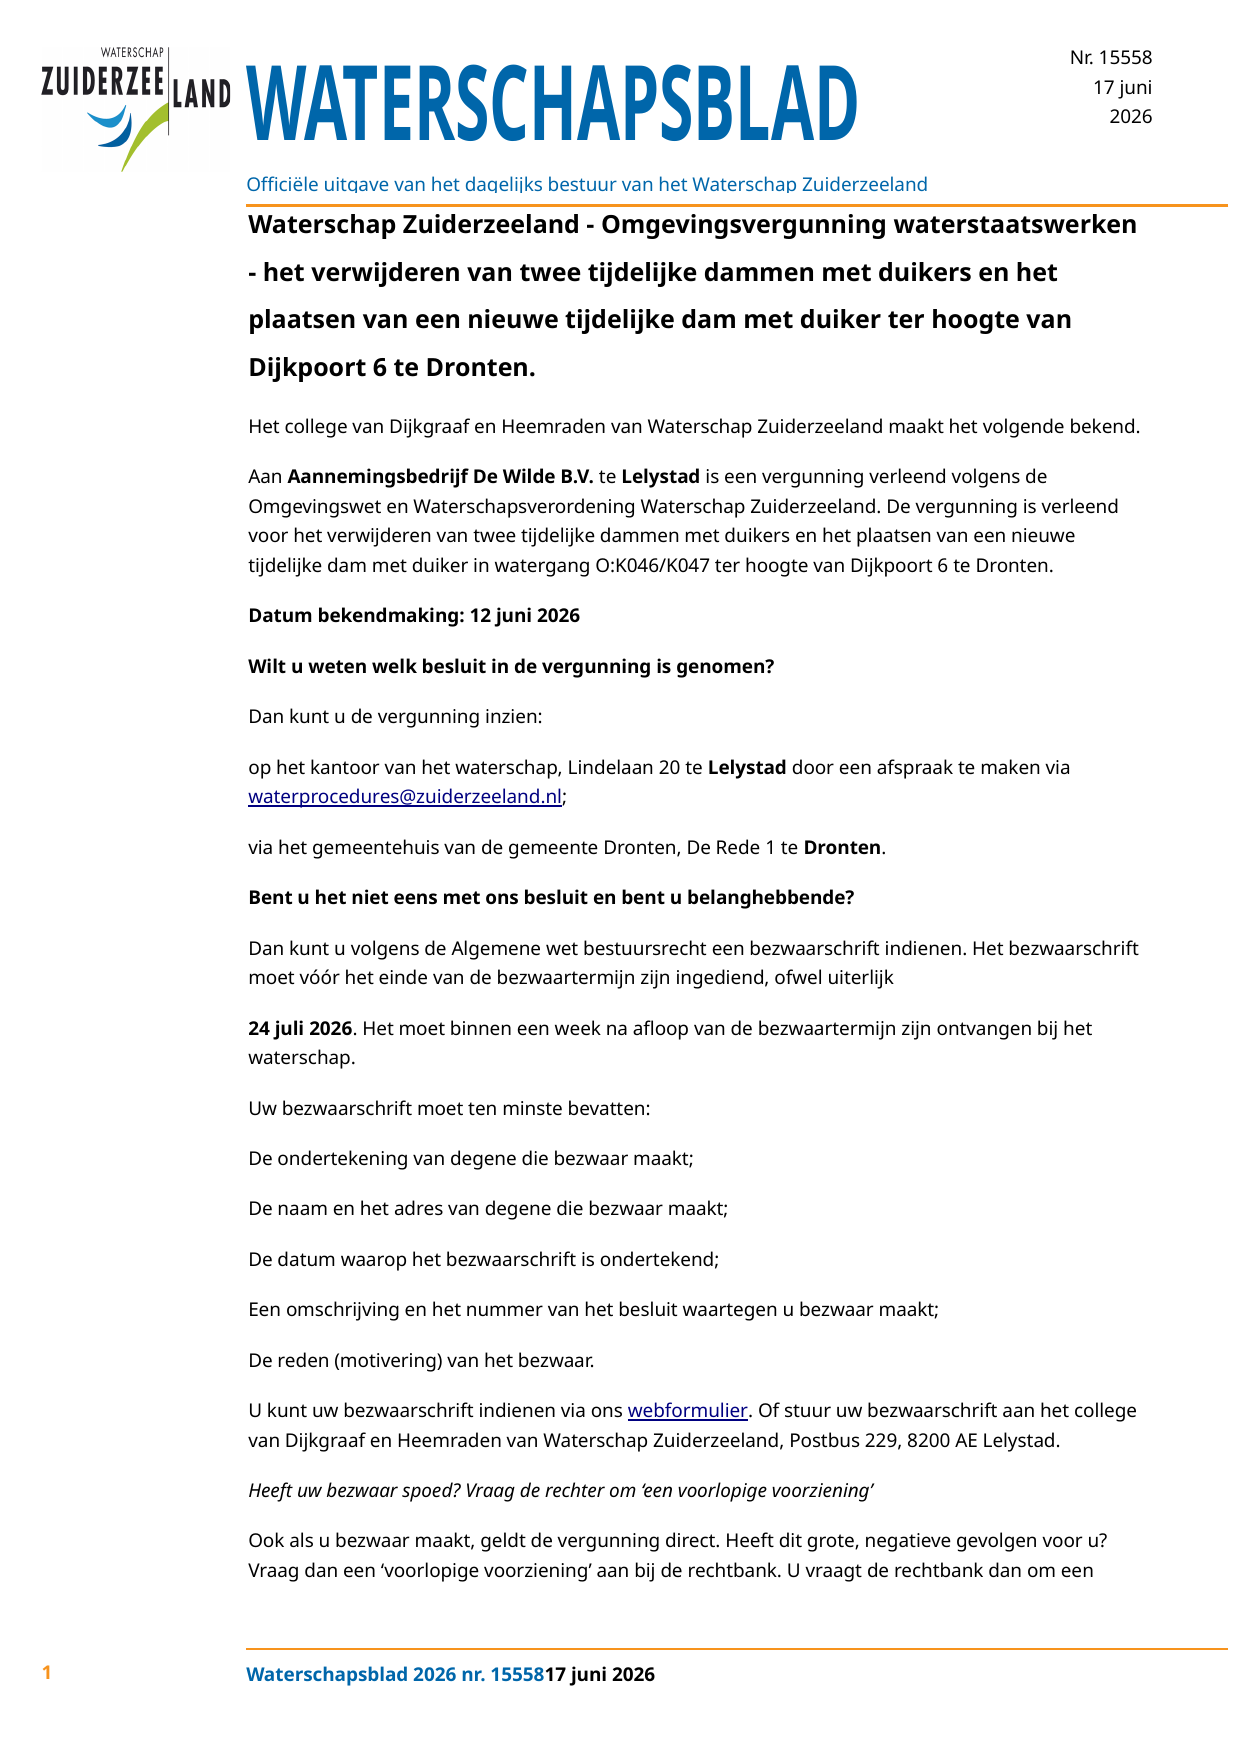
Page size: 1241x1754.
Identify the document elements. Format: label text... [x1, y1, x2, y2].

text Datum bekendmaking: 12 juni 2026 [248, 603, 1152, 628]
text Aan Aannemingsbedrijf De Wilde B.V. te Lelystad is een vergunning verleend volgens de Omgevingswet en Waterschapsverordening Waterschap Zuiderzeeland. De vergunning is verleend voor het verwijderen van twee tijdelijke dammen met duikers en het plaatsen van een nieuwe tijdelijke dam met duiker in watergang O:K046/K047 ter hoogte van Dijkpoort 6 te Dronten. [248, 463, 1152, 578]
text Bent u het niet eens met ons besluit en bent u belanghebbende? [248, 884, 1152, 910]
text Dan kunt u de vergunning inzien: [248, 703, 1152, 729]
text Heeft uw bezwaar spoed? Vraag de rechter om ‘een voorlopige voorziening’ [248, 1477, 1152, 1503]
text Ook als u bezwaar maakt, geldt de vergunning direct. Heeft dit grote, negatieve gevolgen voor u? Vraag dan een ‘voorlopige voorziening’ aan bij de rechtbank. U vraagt de rechtbank dan om een [248, 1528, 1152, 1583]
text Uw bezwaarschrift moet ten minste bevatten: [248, 1095, 1152, 1121]
text Een omschrijving en het nummer van het besluit waartegen u bezwaar maakt; [248, 1296, 1152, 1322]
picture [41, 47, 231, 172]
text Waterschap Zuiderzeeland - Omgevingsvergunning waterstaatswerken - het verwijderen van twee tijdelijke dammen met duikers en het plaatsen van een nieuwe tijdelijke dam met duiker ter hoogte van Dijkpoort 6 te Dronten. [248, 207, 1152, 384]
text De naam en het adres van degene die bezwaar maakt; [248, 1196, 1152, 1221]
text U kunt uw bezwaarschrift indienen via ons webformulier. Of stuur uw bezwaarschrift aan het college van Dijkgraaf en Heemraden van Waterschap Zuiderzeeland, Postbus 229, 8200 AE Lelystad. [248, 1397, 1152, 1453]
text De ondertekening van degene die bezwaar maakt; [248, 1145, 1152, 1171]
text op het kantoor van het waterschap, Lindelaan 20 te Lelystad door een afspraak te maken via waterprocedures@zuiderzeeland.nl; [248, 754, 1152, 809]
text Het college van Dijkgraaf en Heemraden van Waterschap Zuiderzeeland maakt het volgende bekend. [248, 413, 1152, 439]
text De reden (motivering) van het bezwaar. [248, 1347, 1152, 1373]
text De datum waarop het bezwaarschrift is ondertekend; [248, 1246, 1152, 1272]
text via het gemeentehuis van de gemeente Dronten, De Rede 1 te Dronten. [248, 834, 1152, 860]
text Dan kunt u volgens de Algemene wet bestuursrecht een bezwaarschrift indienen. Het bezwaarschrift moet vóór het einde van de bezwaartermijn zijn ingediend, ofwel uiterlijk [248, 935, 1152, 990]
text Wilt u weten welk besluit in de vergunning is genomen? [248, 653, 1152, 679]
text 24 juli 2026. Het moet binnen een week na afloop van de bezwaartermijn zijn ontvangen bij het waterschap. [248, 1015, 1152, 1070]
